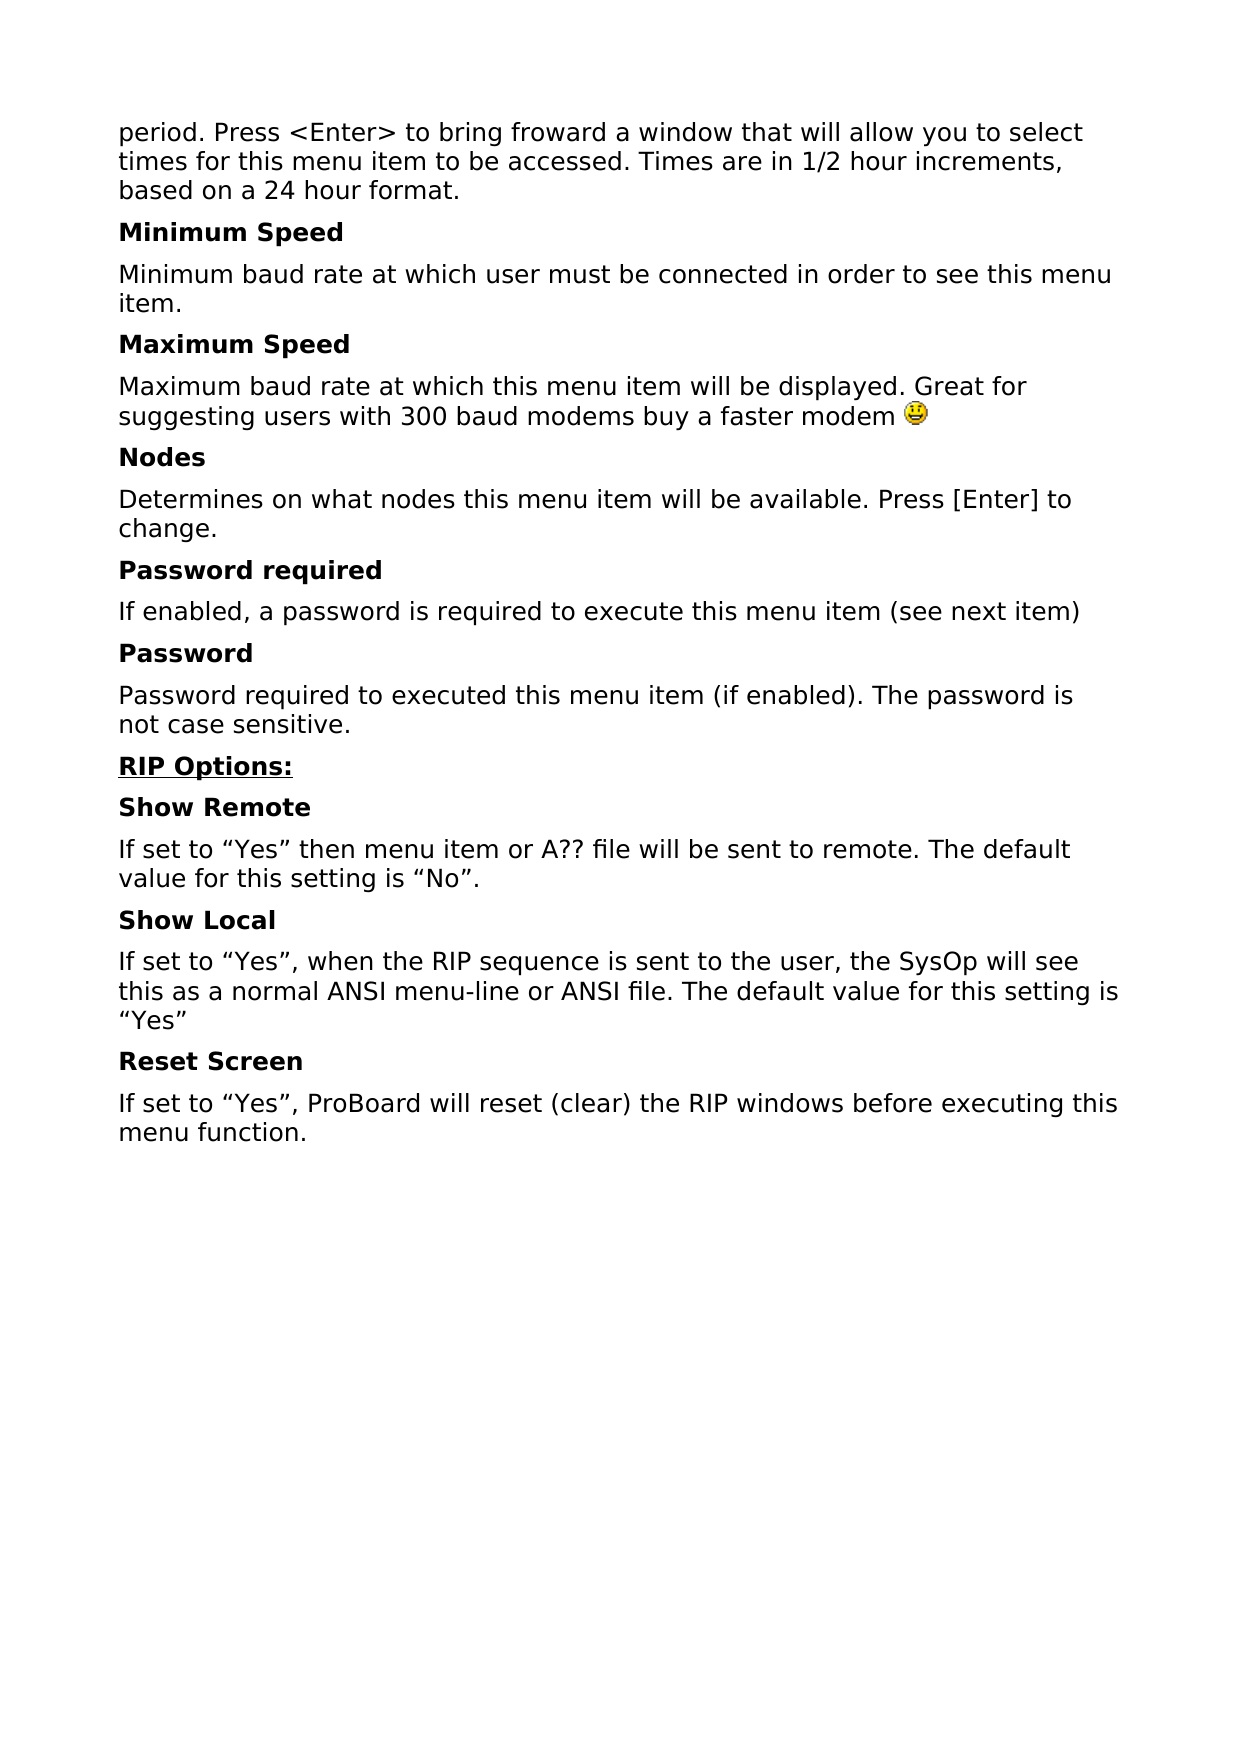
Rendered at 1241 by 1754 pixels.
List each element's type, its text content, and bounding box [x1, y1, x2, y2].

text Minimum baud rate at which user must be connected in order to see this menu item. [118, 260, 1122, 318]
text Maximum baud rate at which this menu item will be displayed. Great for suggesting users with 300 baud modems buy a faster modem [118, 372, 1122, 431]
text Show Local [118, 906, 1122, 935]
text RIP Options: [118, 752, 1122, 781]
text If set to “Yes”, ProBoard will reset (clear) the RIP windows before executing this menu function. [118, 1089, 1122, 1147]
text Show Remote [118, 793, 1122, 822]
text Minimum Speed [118, 218, 1122, 247]
text Reset Screen [118, 1047, 1122, 1077]
text Password [118, 639, 1122, 668]
text Nodes [118, 443, 1122, 472]
text period. Press <Enter> to bring froward a window that will allow you to select times for this menu item to be accessed. Times are in 1/2 hour increments, based on a 24 hour format. [118, 118, 1122, 206]
text Password required [118, 556, 1122, 585]
text If set to “Yes”, when the RIP sequence is sent to the user, the SysOp will see this as a normal ANSI menu-line or ANSI file. The default value for this setting is “Yes” [118, 947, 1122, 1035]
text Determines on what nodes this menu item will be available. Press [Enter] to change. [118, 485, 1122, 543]
text Password required to executed this menu item (if enabled). The password is not case sensitive. [118, 681, 1122, 739]
picture [904, 401, 928, 425]
text If set to “Yes” then menu item or A?? file will be sent to remote. The default value for this setting is “No”. [118, 835, 1122, 893]
text Maximum Speed [118, 331, 1122, 360]
text If enabled, a password is required to execute this menu item (see next item) [118, 597, 1122, 627]
